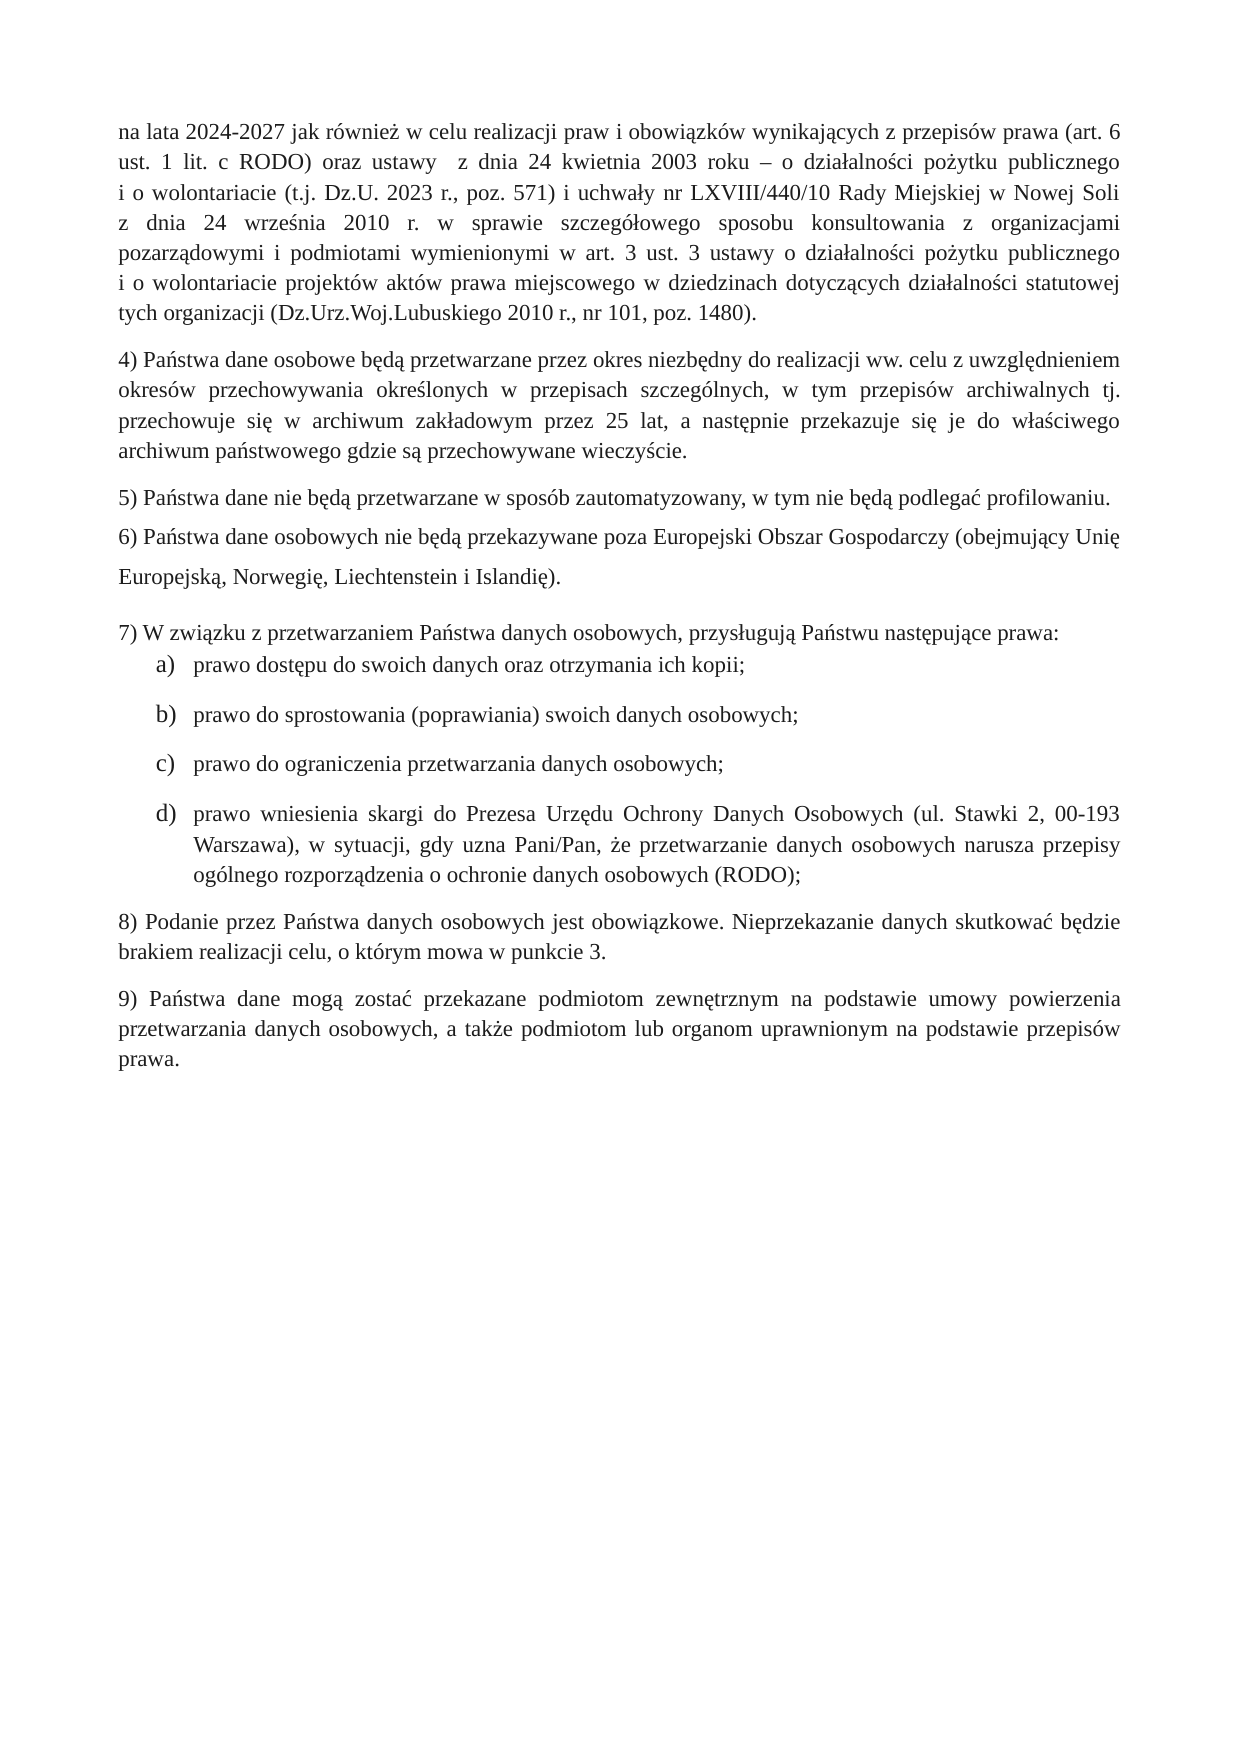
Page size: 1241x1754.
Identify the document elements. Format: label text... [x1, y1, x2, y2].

list 8) Podanie przez Państwa danych osobowych jest obowiązkowe. Nieprzekazanie danych skutkować będzie brakiem realizacji celu, o którym mowa w punkcie 3. [118, 908, 1122, 964]
list 4) Państwa dane osobowe będą przetwarzane przez okres niezbędny do realizacji ww. celu z uwzględnieniem okresów przechowywania określonych w przepisach szczególnych, w tym przepisów archiwalnych tj. przechowuje się w archiwum zakładowym przez 25 lat, a następnie przekazuje się je do właściwego archiwum państwowego gdzie są przechowywane wieczyście. [118, 346, 1122, 463]
list prawo dostępu do swoich danych oraz otrzymania ich kopii; [156, 649, 1122, 678]
list prawo do sprostowania (poprawiania) swoich danych osobowych; [156, 699, 1122, 727]
list na lata 2024-2027 jak również w celu realizacji praw i obowiązków wynikających z przepisów prawa (art. 6 ust. 1 lit. c RODO) oraz ustawy z dnia 24 kwietnia 2003 roku – o działalności pożytku publicznego i o wolontariacie (t.j. Dz.U. 2023 r., poz. 571) i uchwały nr LXVIII/440/10 Rady Miejskiej w Nowej Soli z dnia 24 września 2010 r. w sprawie szczegółowego sposobu konsultowania z organizacjami pozarządowymi i podmiotami wymienionymi w art. 3 ust. 3 ustawy o działalności pożytku publicznego i o wolontariacie projektów aktów prawa miejscowego w dziedzinach dotyczących działalności statutowej tych organizacji (Dz.Urz.Woj.Lubuskiego 2010 r., nr 101, poz. 1480). [118, 118, 1122, 326]
list 7) W związku z przetwarzaniem Państwa danych osobowych, przysługują Państwu następujące prawa: [118, 619, 1122, 645]
list 6) Państwa dane osobowych nie będą przekazywane poza Europejski Obszar Gospodarczy (obejmujący Unię Europejską, Norwegię, Liechtenstein i Islandię). [118, 523, 1122, 589]
list 9) Państwa dane mogą zostać przekazane podmiotom zewnętrznym na podstawie umowy powierzenia przetwarzania danych osobowych, a także podmiotom lub organom uprawnionym na podstawie przepisów prawa. [118, 985, 1122, 1072]
list prawo do ograniczenia przetwarzania danych osobowych; [156, 748, 1122, 777]
list 5) Państwa dane nie będą przetwarzane w sposób zautomatyzowany, w tym nie będą podlegać profilowaniu. [118, 484, 1122, 510]
list prawo wniesienia skargi do Prezesa Urzędu Ochrony Danych Osobowych (ul. Stawki 2, 00-193 Warszawa), w sytuacji, gdy uzna Pani/Pan, że przetwarzanie danych osobowych narusza przepisy ogólnego rozporządzenia o ochronie danych osobowych (RODO); [156, 798, 1122, 887]
